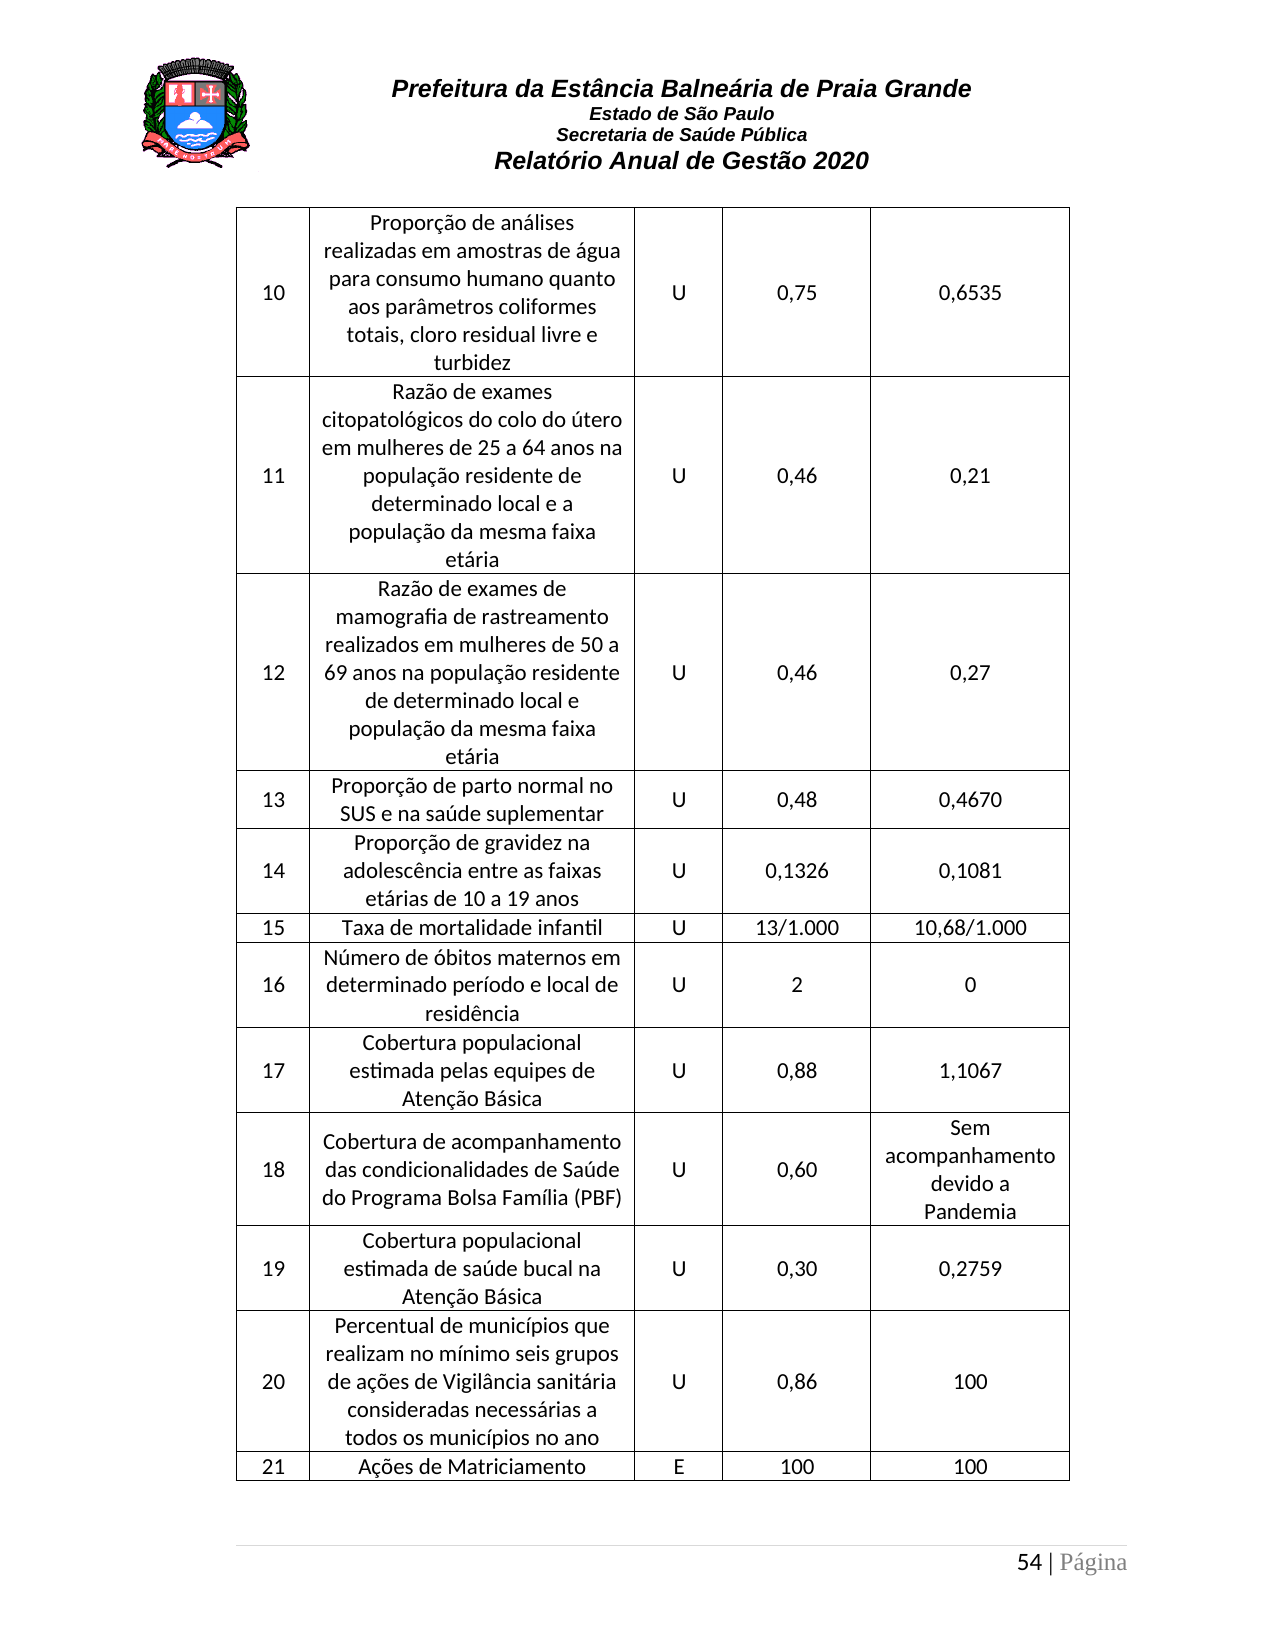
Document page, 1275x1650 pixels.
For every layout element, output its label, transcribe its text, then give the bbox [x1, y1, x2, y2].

table_cell Sem acompanhamento devido a Pandemia [871, 1113, 1069, 1225]
table_cell 0,1081 [871, 829, 1069, 912]
table_cell 0,4670 [871, 771, 1069, 827]
table_cell 12 [237, 574, 309, 770]
table_cell 13 [237, 771, 309, 827]
table_cell Cobertura populacional estimada pelas equipes de Atenção Básica [310, 1028, 634, 1112]
table_cell 1,1067 [871, 1028, 1069, 1112]
table_cell 0,2759 [871, 1226, 1069, 1310]
table_cell U [635, 943, 722, 1027]
table_cell 18 [237, 1113, 309, 1225]
table_cell 11 [237, 377, 309, 573]
table_cell 10 [237, 208, 309, 376]
table_cell 0 [871, 943, 1069, 1027]
table_cell 0,6535 [871, 208, 1069, 376]
table_cell U [635, 377, 722, 573]
table_cell Cobertura de acompanhamento das condicionalidades de Saúde do Programa Bolsa Família (PBF) [310, 1113, 634, 1225]
table_cell 19 [237, 1226, 309, 1310]
table_cell U [635, 208, 722, 376]
table_cell U [635, 1113, 722, 1225]
table_cell 17 [237, 1028, 309, 1112]
table_cell 14 [237, 829, 309, 912]
table_cell Ações de Matriciamento [310, 1452, 634, 1480]
table_cell 2 [723, 943, 870, 1027]
table_cell Cobertura populacional estimada de saúde bucal na Atenção Básica [310, 1226, 634, 1310]
table_cell U [635, 914, 722, 942]
table_cell U [635, 1028, 722, 1112]
table_cell U [635, 771, 722, 827]
table_cell 0,60 [723, 1113, 870, 1225]
table_cell 100 [723, 1452, 870, 1480]
table_cell U [635, 1226, 722, 1310]
table_cell E [635, 1452, 722, 1480]
table_cell 0,1326 [723, 829, 870, 912]
table_cell 16 [237, 943, 309, 1027]
table_cell 15 [237, 914, 309, 942]
table_cell Percentual de municípios que realizam no mínimo seis grupos de ações de Vigilância sanitária consideradas necessárias a todos os municípios no ano [310, 1311, 634, 1451]
table_cell 20 [237, 1311, 309, 1451]
table_cell 0,21 [871, 377, 1069, 573]
table_cell U [635, 574, 722, 770]
table_cell 21 [237, 1452, 309, 1480]
table_cell U [635, 829, 722, 912]
table_cell 0,46 [723, 377, 870, 573]
table_cell Proporção de análises realizadas em amostras de água para consumo humano quanto aos parâmetros coliformes totais, cloro residual livre e turbidez [310, 208, 634, 376]
table_cell Proporção de parto normal no SUS e na saúde suplementar [310, 771, 634, 827]
table_cell Número de óbitos maternos em determinado período e local de residência [310, 943, 634, 1027]
table_cell 0,46 [723, 574, 870, 770]
table_cell 100 [871, 1311, 1069, 1451]
table_cell 100 [871, 1452, 1069, 1480]
table_cell 0,75 [723, 208, 870, 376]
table_cell 10,68/1.000 [871, 914, 1069, 942]
table_cell Razão de exames de mamografia de rastreamento realizados em mulheres de 50 a 69 anos na população residente de determinado local e população da mesma faixa etária [310, 574, 634, 770]
table_cell U [635, 1311, 722, 1451]
table_cell 0,48 [723, 771, 870, 827]
table_cell 0,27 [871, 574, 1069, 770]
picture [132, 55, 259, 172]
table_cell 0,30 [723, 1226, 870, 1310]
table_cell 0,88 [723, 1028, 870, 1112]
table_cell 13/1.000 [723, 914, 870, 942]
table_cell Taxa de mortalidade infantil [310, 914, 634, 942]
table_cell Razão de exames citopatológicos do colo do útero em mulheres de 25 a 64 anos na população residente de determinado local e a população da mesma faixa etária [310, 377, 634, 573]
table_cell 0,86 [723, 1311, 870, 1451]
table_cell Proporção de gravidez na adolescência entre as faixas etárias de 10 a 19 anos [310, 829, 634, 912]
